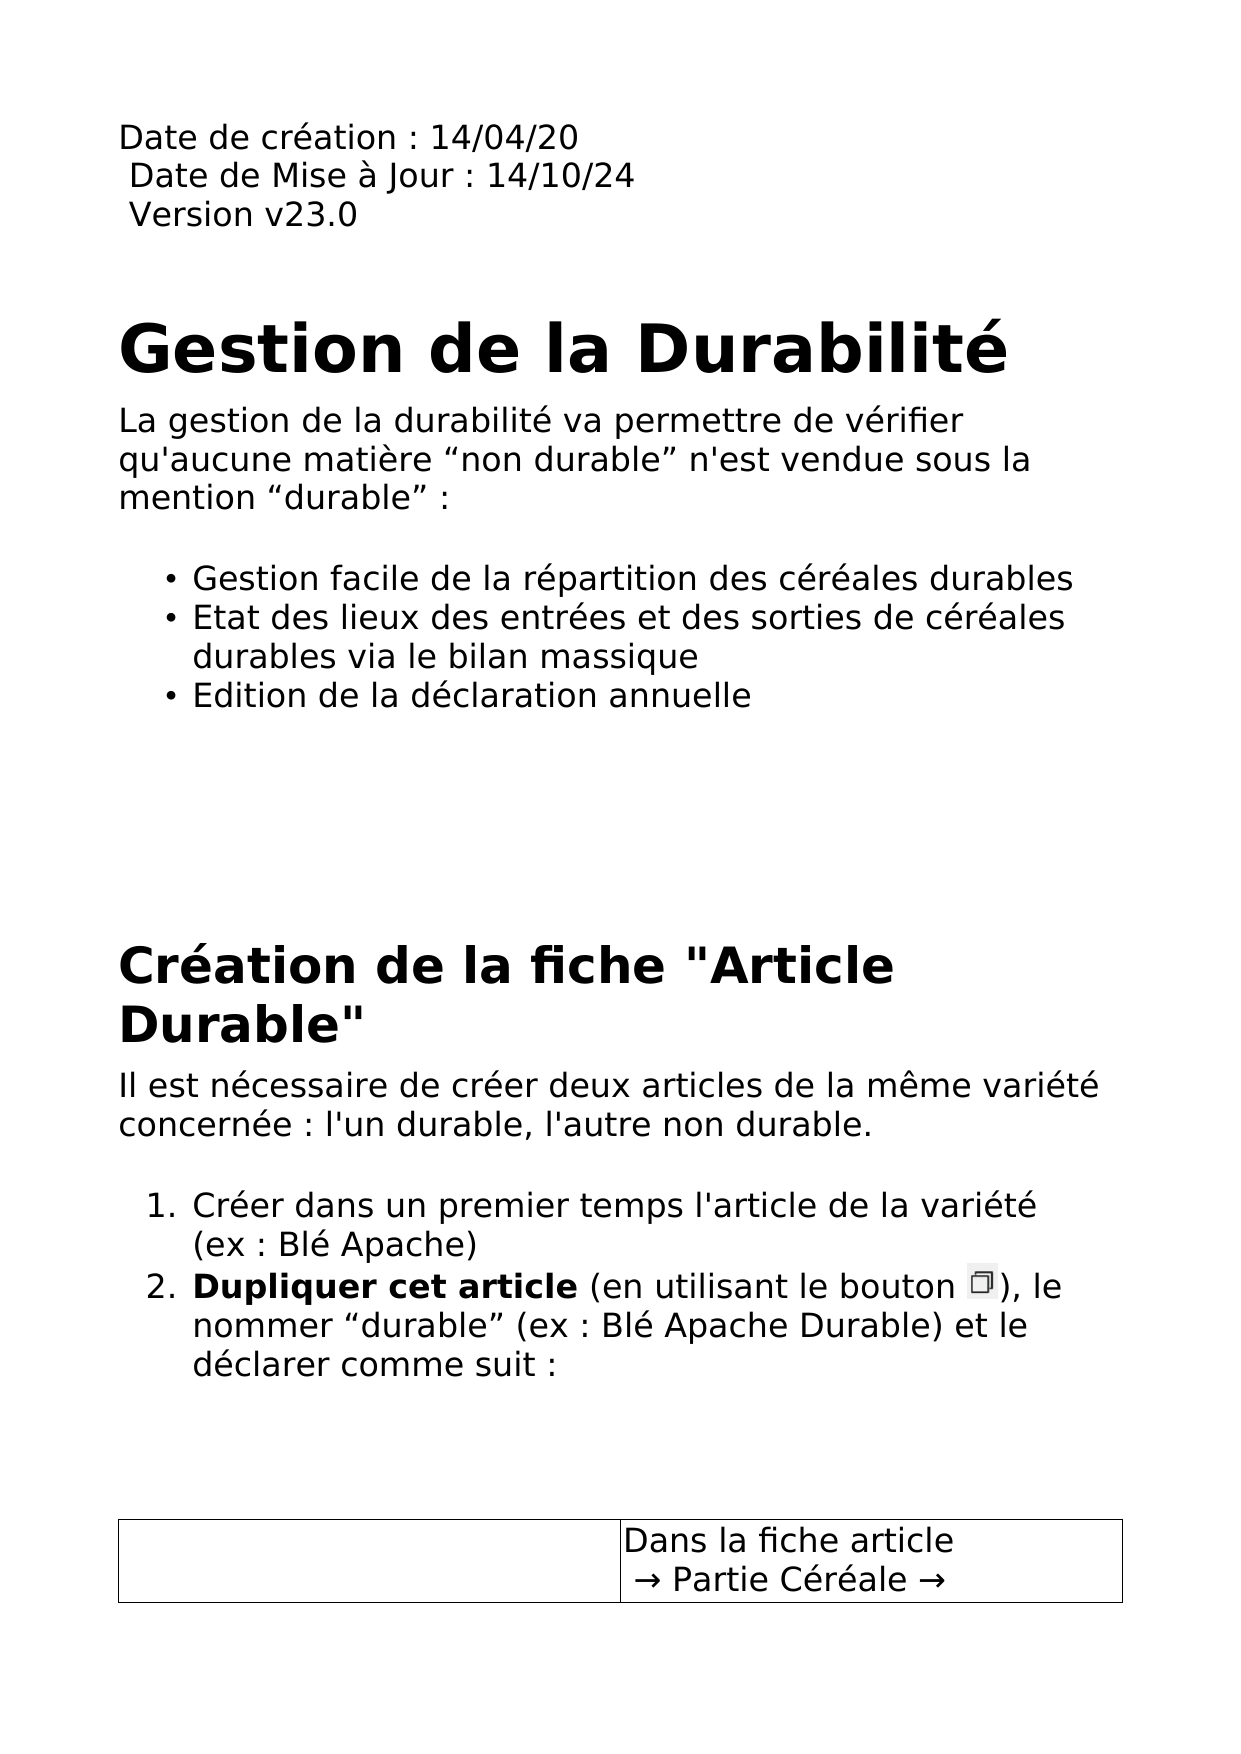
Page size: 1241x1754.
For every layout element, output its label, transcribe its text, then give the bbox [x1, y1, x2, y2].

list Edition de la déclaration annuelle [177, 676, 1122, 715]
subtitle Gestion de la Durabilité [118, 311, 1122, 389]
table_header Dans la fiche article → Partie Céréale → [621, 1520, 1122, 1602]
table_header [119, 1520, 620, 1602]
picture [967, 1263, 999, 1299]
list Créer dans un premier temps l'article de la variété (ex : Blé Apache) [177, 1186, 1122, 1264]
list Gestion facile de la répartition des céréales durables [177, 560, 1122, 598]
text Date de création : 14/04/20 Date de Mise à Jour : 14/10/24 Version v23.0 [118, 118, 1122, 273]
text La gestion de la durabilité va permettre de vérifier qu'aucune matière “non durable” n'est vendue sous la mention “durable” : [118, 401, 1122, 518]
subtitle Création de la fiche "Article Durable" [118, 937, 1122, 1054]
list Etat des lieux des entrées et des sorties de céréales durables via le bilan massique [177, 598, 1122, 676]
text Il est nécessaire de créer deux articles de la même variété concernée : l'un durable, l'autre non durable. [118, 1066, 1122, 1144]
list Dupliquer cet article (en utilisant le bouton ), le nommer “durable” (ex : Blé Apache Durable) et le déclarer comme suit : [177, 1264, 1122, 1384]
